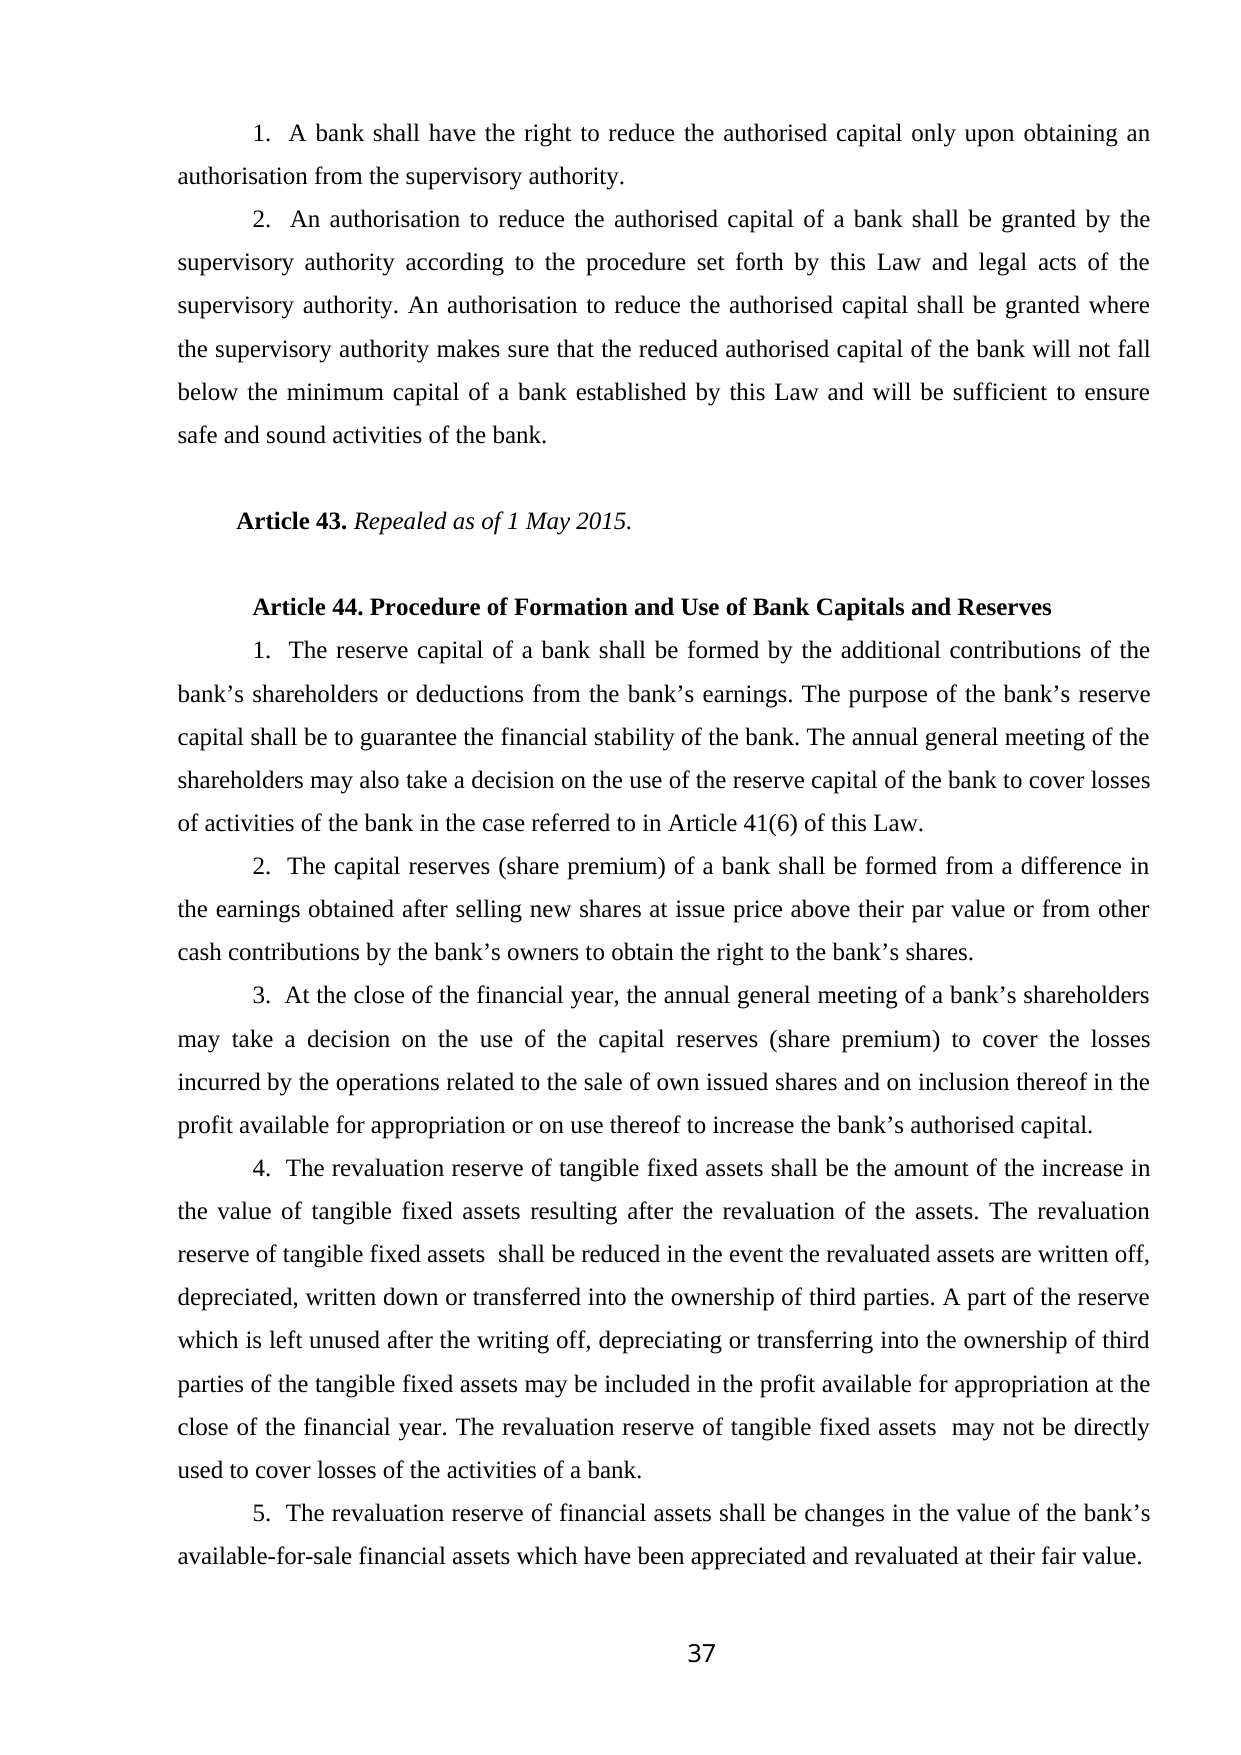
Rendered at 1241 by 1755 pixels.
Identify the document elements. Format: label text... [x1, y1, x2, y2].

text Article 44. Procedure of Formation and Use of Bank Capitals and Reserves [177, 592, 1152, 621]
text 1. A bank shall have the right to reduce the authorised capital only upon obtaining an authorisation from the supervisory authority. [177, 118, 1152, 190]
text 4. The revaluation reserve of tangible fixed assets shall be the amount of the increase in the value of tangible fixed assets resulting after the revaluation of the assets. The revaluation reserve of tangible fixed assets shall be reduced in the event the revaluated assets are written off, depreciated, written down or transferred into the ownership of third parties. A part of the reserve which is left unused after the writing off, depreciating or transferring into the ownership of third parties of the tangible fixed assets may be included in the profit available for appropriation at the close of the financial year. The revaluation reserve of tangible fixed assets may not be directly used to cover losses of the activities of a bank. [177, 1153, 1152, 1484]
text 5. The revaluation reserve of financial assets shall be changes in the value of the bank’s available-for-sale financial assets which have been appreciated and revaluated at their fair value. [177, 1498, 1152, 1570]
text Article 43. Repealed as of 1 May 2015. [177, 506, 1152, 535]
text 3. At the close of the financial year, the annual general meeting of a bank’s shareholders may take a decision on the use of the capital reserves (share premium) to cover the losses incurred by the operations related to the sale of own issued shares and on inclusion thereof in the profit available for appropriation or on use thereof to increase the bank’s authorised capital. [177, 981, 1152, 1139]
text 2. The capital reserves (share premium) of a bank shall be formed from a difference in the earnings obtained after selling new shares at issue price above their par value or from other cash contributions by the bank’s owners to obtain the right to the bank’s shares. [177, 851, 1152, 966]
text 1. The reserve capital of a bank shall be formed by the additional contributions of the bank’s shareholders or deductions from the bank’s earnings. The purpose of the bank’s reserve capital shall be to guarantee the financial stability of the bank. The annual general meeting of the shareholders may also take a decision on the use of the reserve capital of the bank to cover losses of activities of the bank in the case referred to in Article 41(6) of this Law. [177, 636, 1152, 837]
text 2. An authorisation to reduce the authorised capital of a bank shall be granted by the supervisory authority according to the procedure set forth by this Law and legal acts of the supervisory authority. An authorisation to reduce the authorised capital shall be granted where the supervisory authority makes sure that the reduced authorised capital of the bank will not fall below the minimum capital of a bank established by this Law and will be sufficient to ensure safe and sound activities of the bank. [177, 204, 1152, 449]
